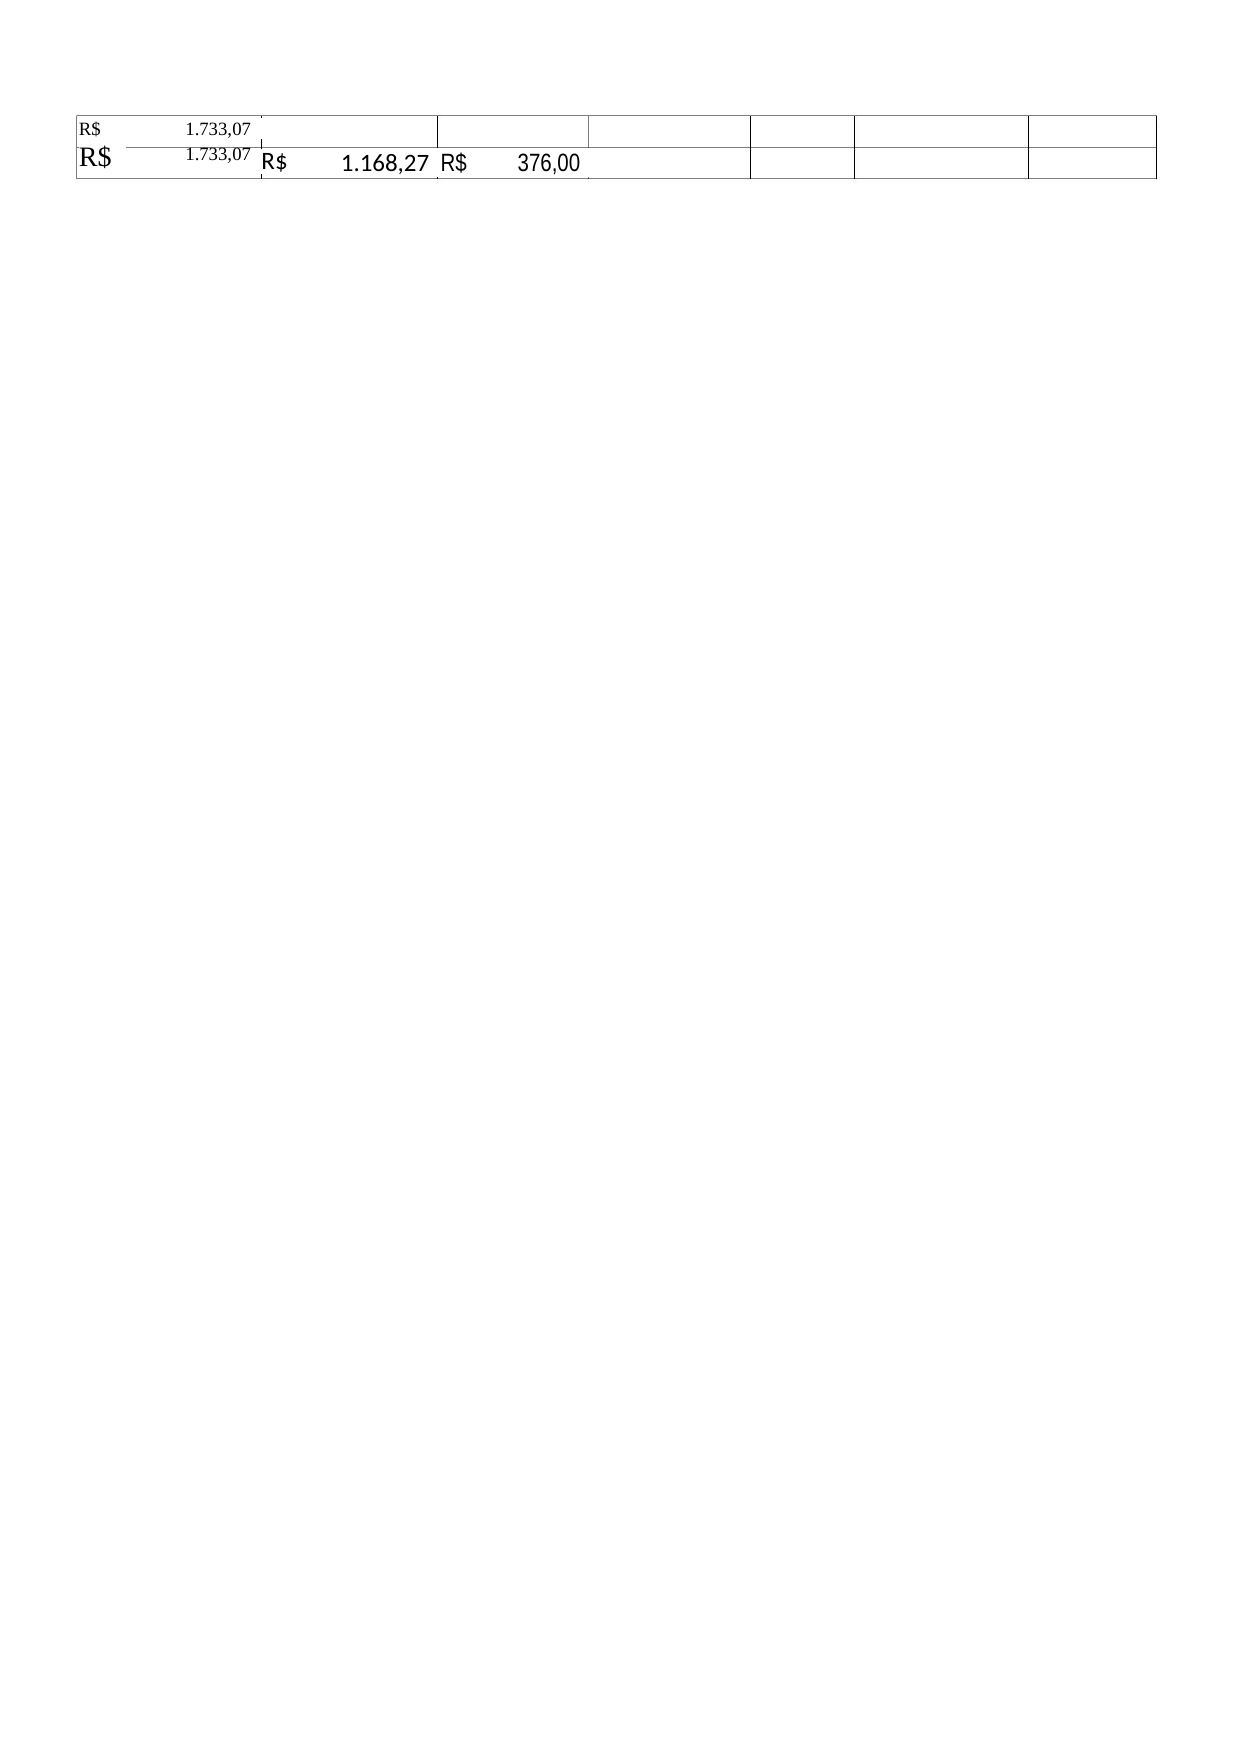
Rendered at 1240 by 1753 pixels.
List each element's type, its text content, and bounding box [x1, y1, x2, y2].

text 1.733,07 [185, 118, 276, 139]
text R$ [79, 149, 126, 170]
text 1.733,07 R$ [185, 149, 315, 174]
text 1.168,27 R$ [341, 148, 491, 177]
text R$ [79, 118, 126, 139]
text 376,00 [517, 148, 605, 177]
